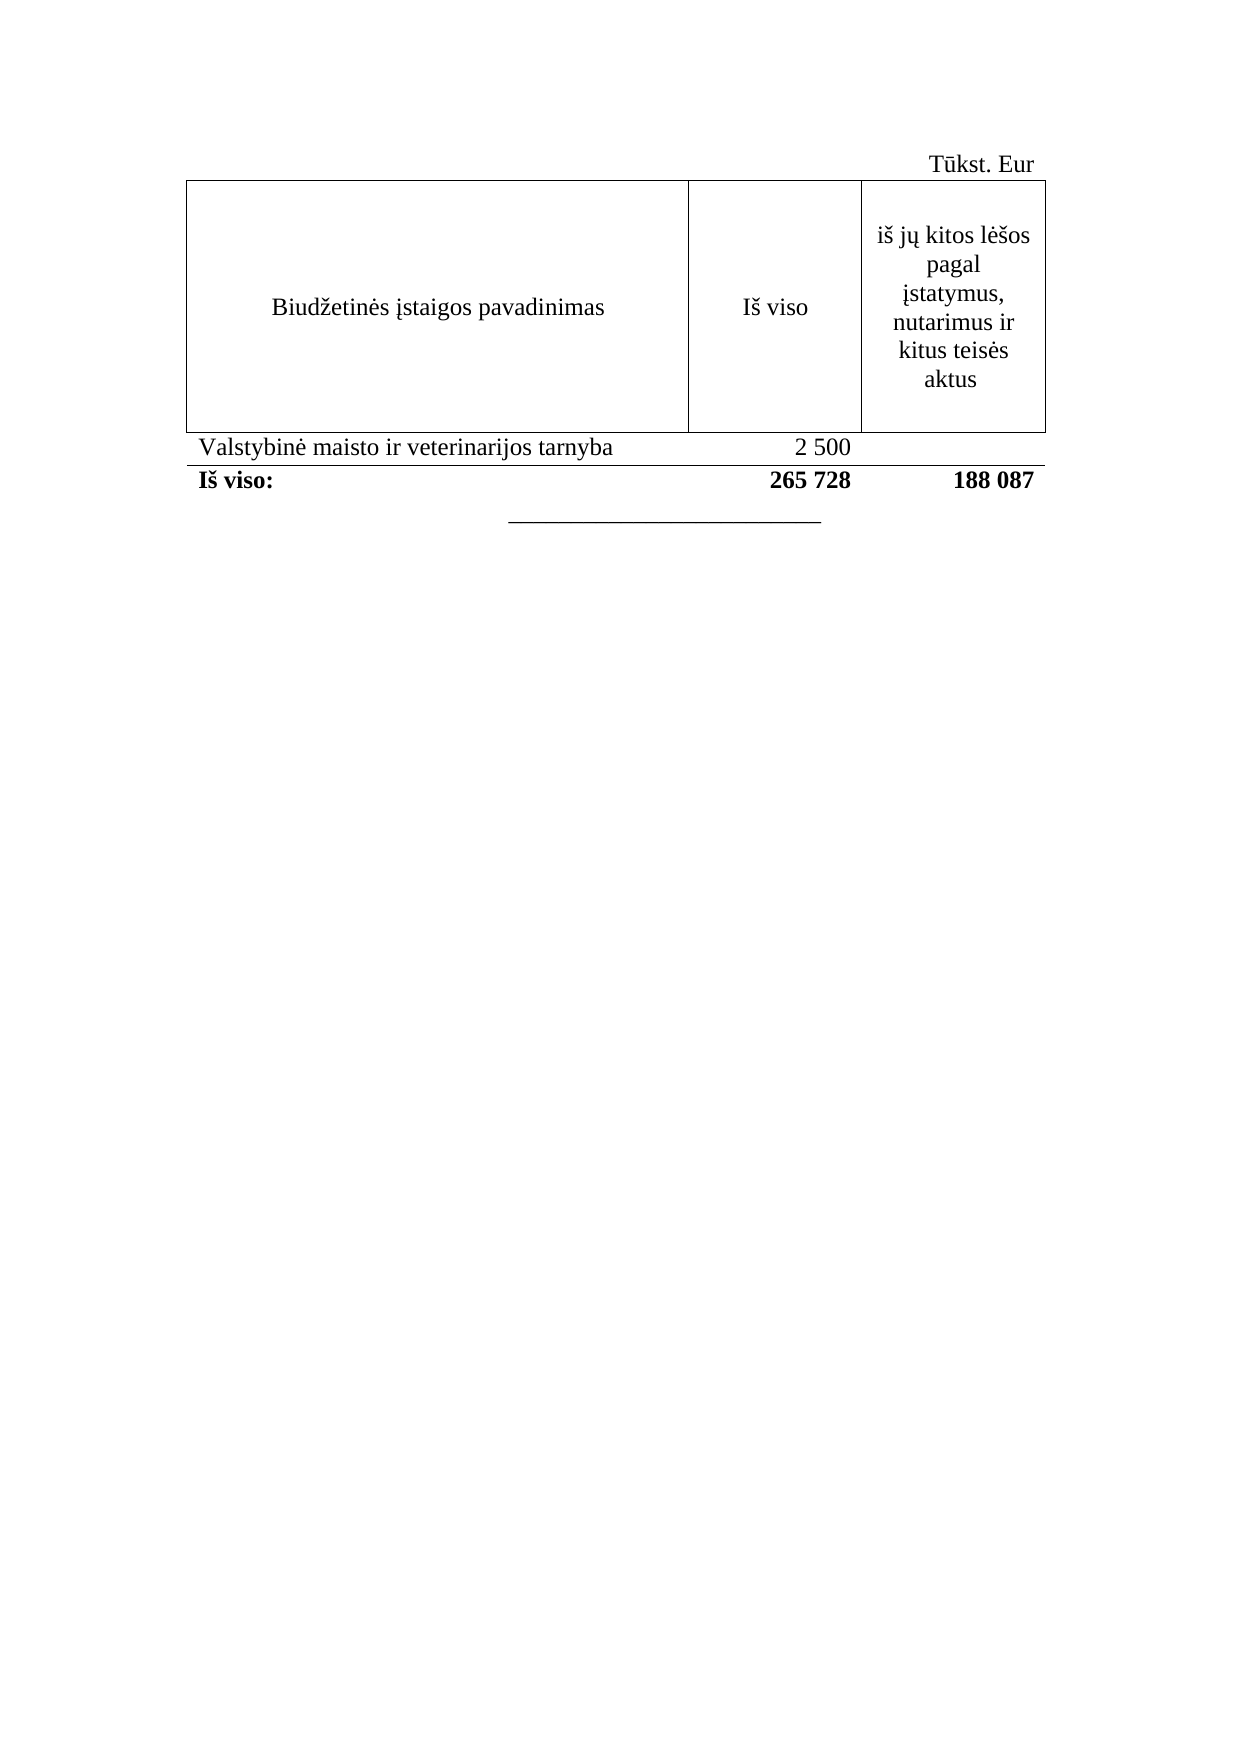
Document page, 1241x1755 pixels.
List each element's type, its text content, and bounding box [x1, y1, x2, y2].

table_cell Iš viso [689, 181, 861, 432]
table_header Tūkst. Eur [689, 148, 1045, 180]
table_cell Iš viso: [187, 466, 689, 497]
text _________________________ [177, 497, 1152, 526]
table_cell 2 500 [689, 433, 862, 464]
table_cell Biudžetinės įstaigos pavadinimas [187, 181, 688, 432]
table_cell Valstybinė maisto ir veterinarijos tarnyba [187, 433, 689, 464]
table_cell 188 087 [862, 466, 1045, 497]
table_header [187, 148, 689, 180]
table_cell 265 728 [689, 466, 862, 497]
table_cell iš jų kitos lėšos pagal įstatymus, nutarimus ir kitus teisės aktus [862, 181, 1045, 432]
table_cell [862, 433, 1045, 464]
